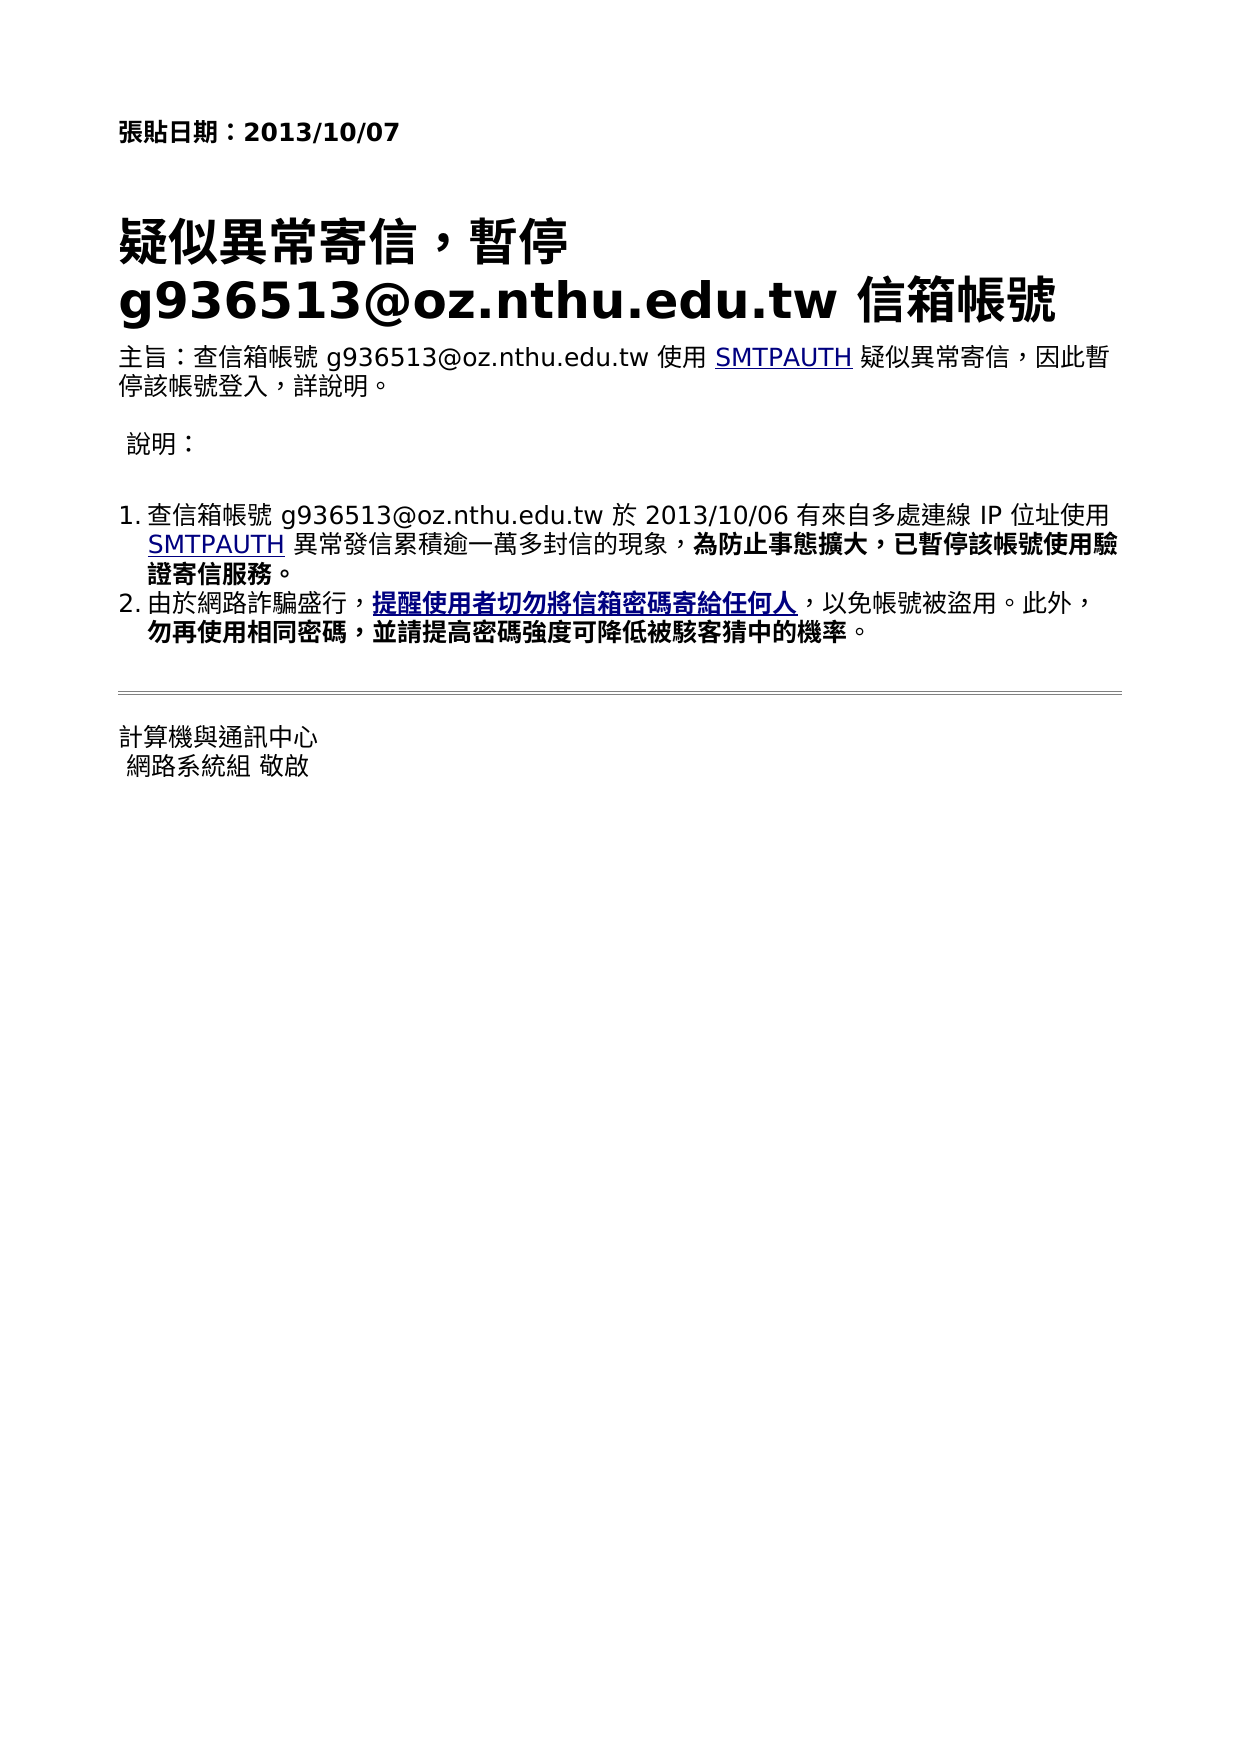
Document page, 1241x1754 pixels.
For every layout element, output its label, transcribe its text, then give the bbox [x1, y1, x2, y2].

text 主旨：查信箱帳號 g936513@oz.nthu.edu.tw 使用 SMTPAUTH 疑似異常寄信，因此暫停該帳號登入，詳說明。 說明： [118, 343, 1122, 459]
text 計算機與通訊中心 網路系統組 敬啟 [118, 723, 1122, 782]
list 查信箱帳號 g936513@oz.nthu.edu.tw 於 2013/10/06 有來自多處連線 IP 位址使用 SMTPAUTH 異常發信累積逾一萬多封信的現象，為防止事態擴大，已暫停該帳號使用驗證寄信服務。 [118, 502, 1122, 589]
subtitle 疑似異常寄信，暫停 g936513@oz.nthu.edu.tw 信箱帳號 [118, 214, 1122, 330]
list 由於網路詐騙盛行，提醒使用者切勿將信箱密碼寄給任何人，以免帳號被盜用。此外，勿再使用相同密碼，並請提高密碼強度可降低被駭客猜中的機率。 [118, 589, 1122, 647]
text 張貼日期：2013/10/07 [118, 118, 1122, 176]
